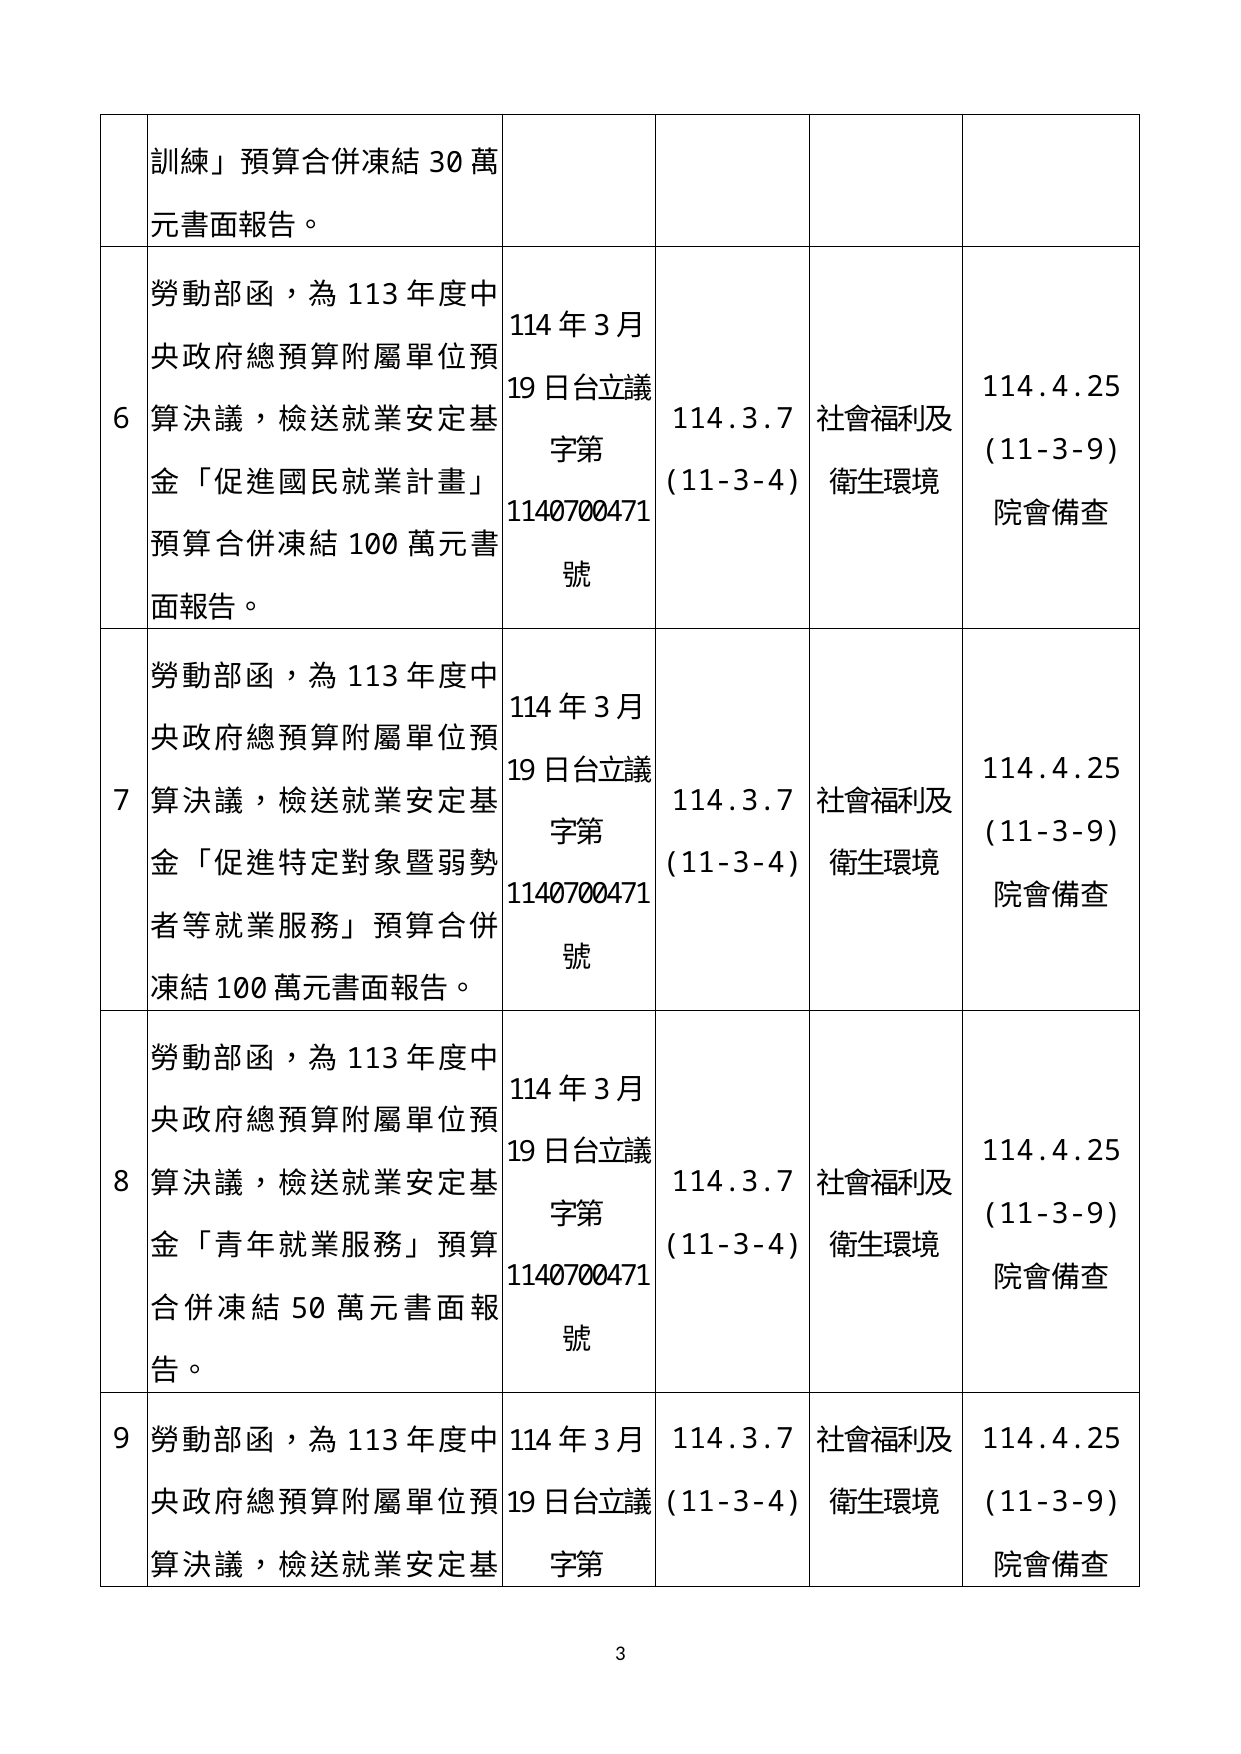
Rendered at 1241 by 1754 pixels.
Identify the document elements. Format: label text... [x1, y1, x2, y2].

table_cell 114.4.25 (11-3-9) 院會備查 [963, 629, 1139, 1010]
table_cell 社會福利及 衛生環境 [810, 247, 962, 628]
table_cell 114.4.25 (11-3-9) 院會備查 [963, 247, 1139, 628]
table_cell 114年3月19日台立議字第 [503, 1393, 655, 1586]
table_cell 114年3月19日台立議字第1140700471號 [503, 629, 655, 1010]
table_cell [656, 115, 809, 246]
table_cell [503, 115, 655, 246]
table_cell [101, 115, 147, 246]
table_cell 社會福利及 衛生環境 [810, 1393, 962, 1586]
table_cell 社會福利及 衛生環境 [810, 629, 962, 1010]
table_cell [101, 247, 147, 628]
table_cell 114年3月19日台立議字第1140700471號 [503, 247, 655, 628]
table_cell 勞動部函，為113年度中央政府總預算附屬單位預算決議，檢送就業安定基 [148, 1393, 502, 1586]
table_cell [101, 629, 147, 1010]
table_cell 勞動部函，為113年度中央政府總預算附屬單位預算決議，檢送就業安定基金「青年就業服務」預算合併凍結50萬元書面報告。 [148, 1011, 502, 1392]
table_cell 114.3.7 (11-3-4) [656, 1011, 809, 1392]
table_cell 社會福利及 衛生環境 [810, 1011, 962, 1392]
table_cell 114.3.7 (11-3-4) [656, 247, 809, 628]
table_cell [101, 1011, 147, 1392]
table_cell 勞動部函，為113年度中央政府總預算附屬單位預算決議，檢送就業安定基金「促進特定對象暨弱勢者等就業服務」預算合併凍結100萬元書面報告。 [148, 629, 502, 1010]
table_cell 114年3月19日台立議字第1140700471號 [503, 1011, 655, 1392]
table_cell 114.4.25 (11-3-9) 院會備查 [963, 1011, 1139, 1392]
table_cell 114.3.7 (11-3-4) [656, 629, 809, 1010]
table_cell [963, 115, 1139, 246]
table_cell 114.4.25 (11-3-9) 院會備查 [963, 1393, 1139, 1586]
table_cell [810, 115, 962, 246]
table_cell 訓練」預算合併凍結30萬元書面報告。 [148, 115, 502, 246]
table_cell 勞動部函，為113年度中央政府總預算附屬單位預算決議，檢送就業安定基金「促進國民就業計畫」預算合併凍結100萬元書面報告。 [148, 247, 502, 628]
table_cell [101, 1393, 147, 1586]
table_cell 114.3.7 (11-3-4) [656, 1393, 809, 1586]
